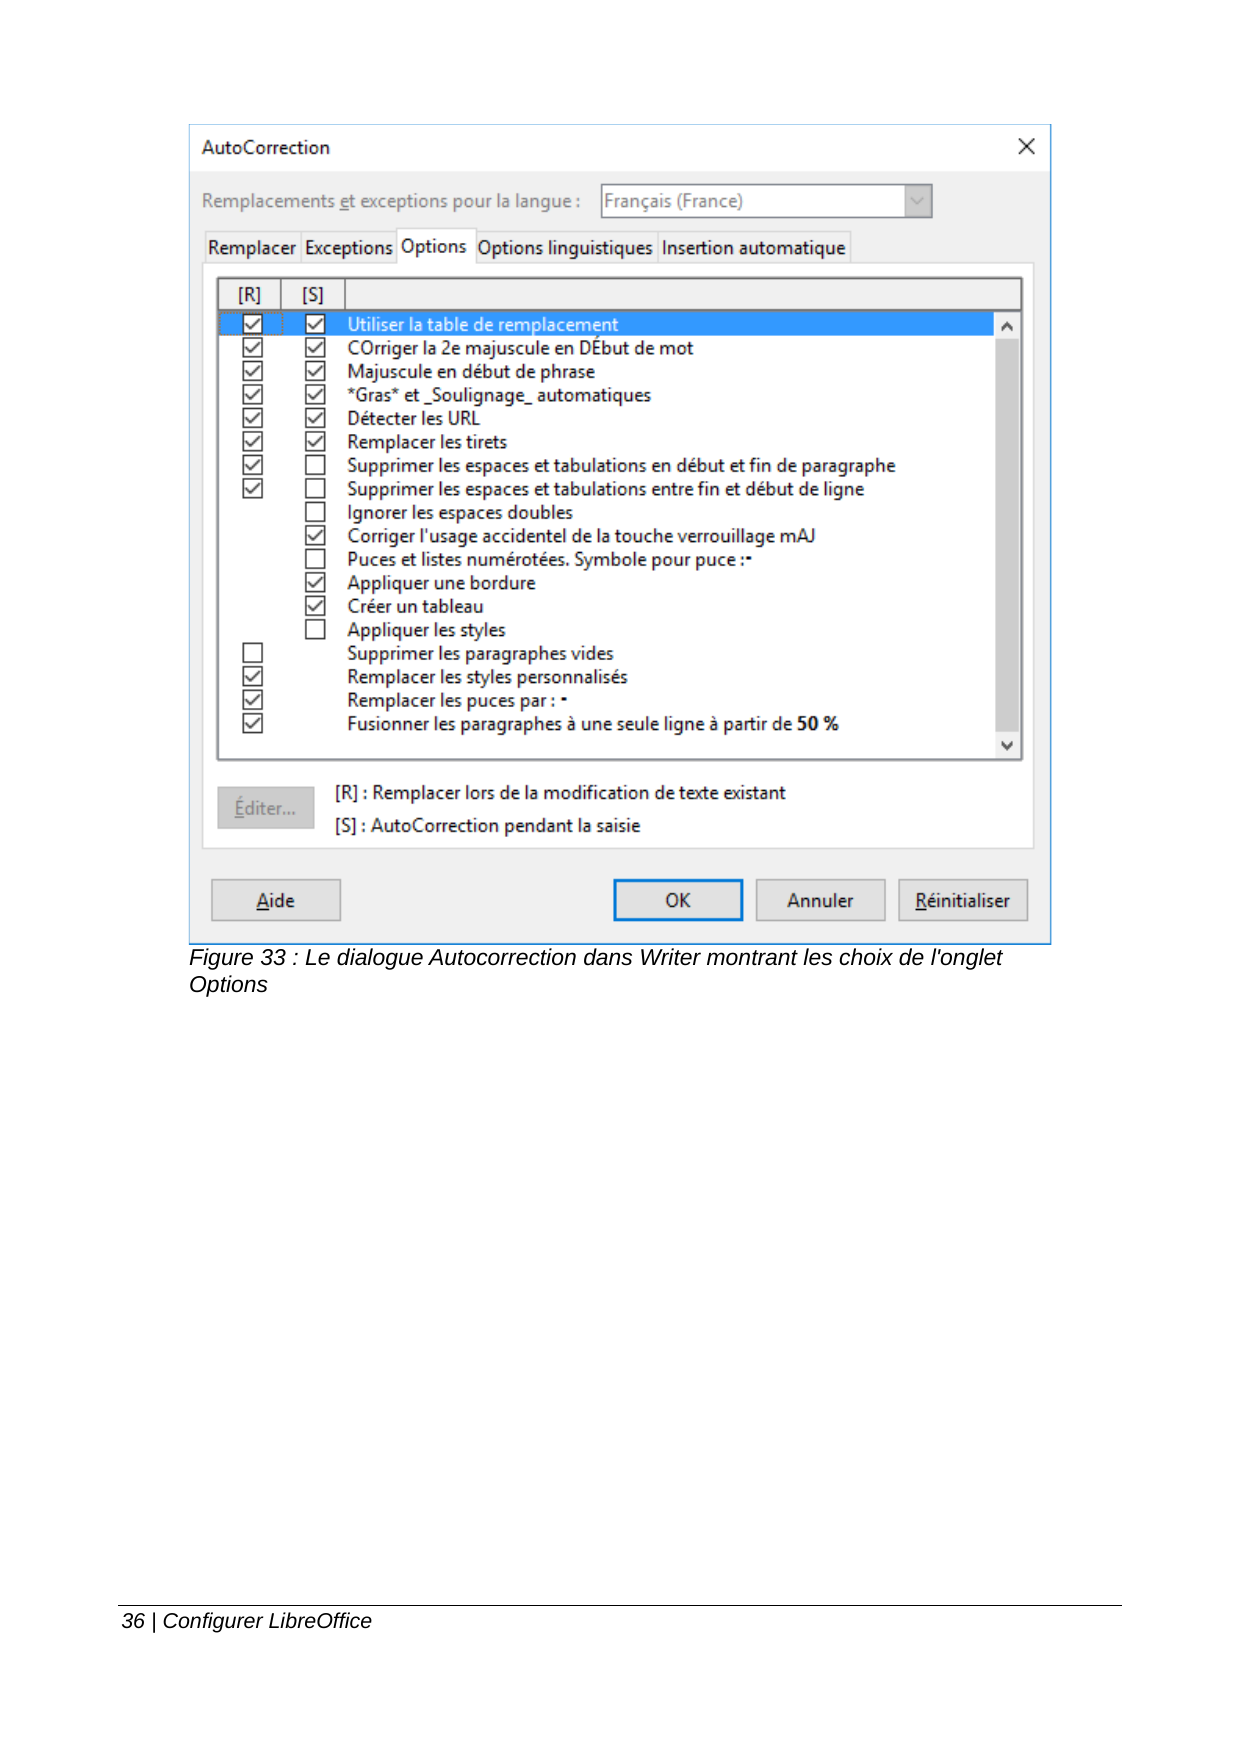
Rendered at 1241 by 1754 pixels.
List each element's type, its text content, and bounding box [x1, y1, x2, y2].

text Figure 33 : Le dialogue Autocorrection dans Writer montrant les choix de l'onglet Options [189, 945, 1051, 997]
picture [188, 124, 1052, 945]
